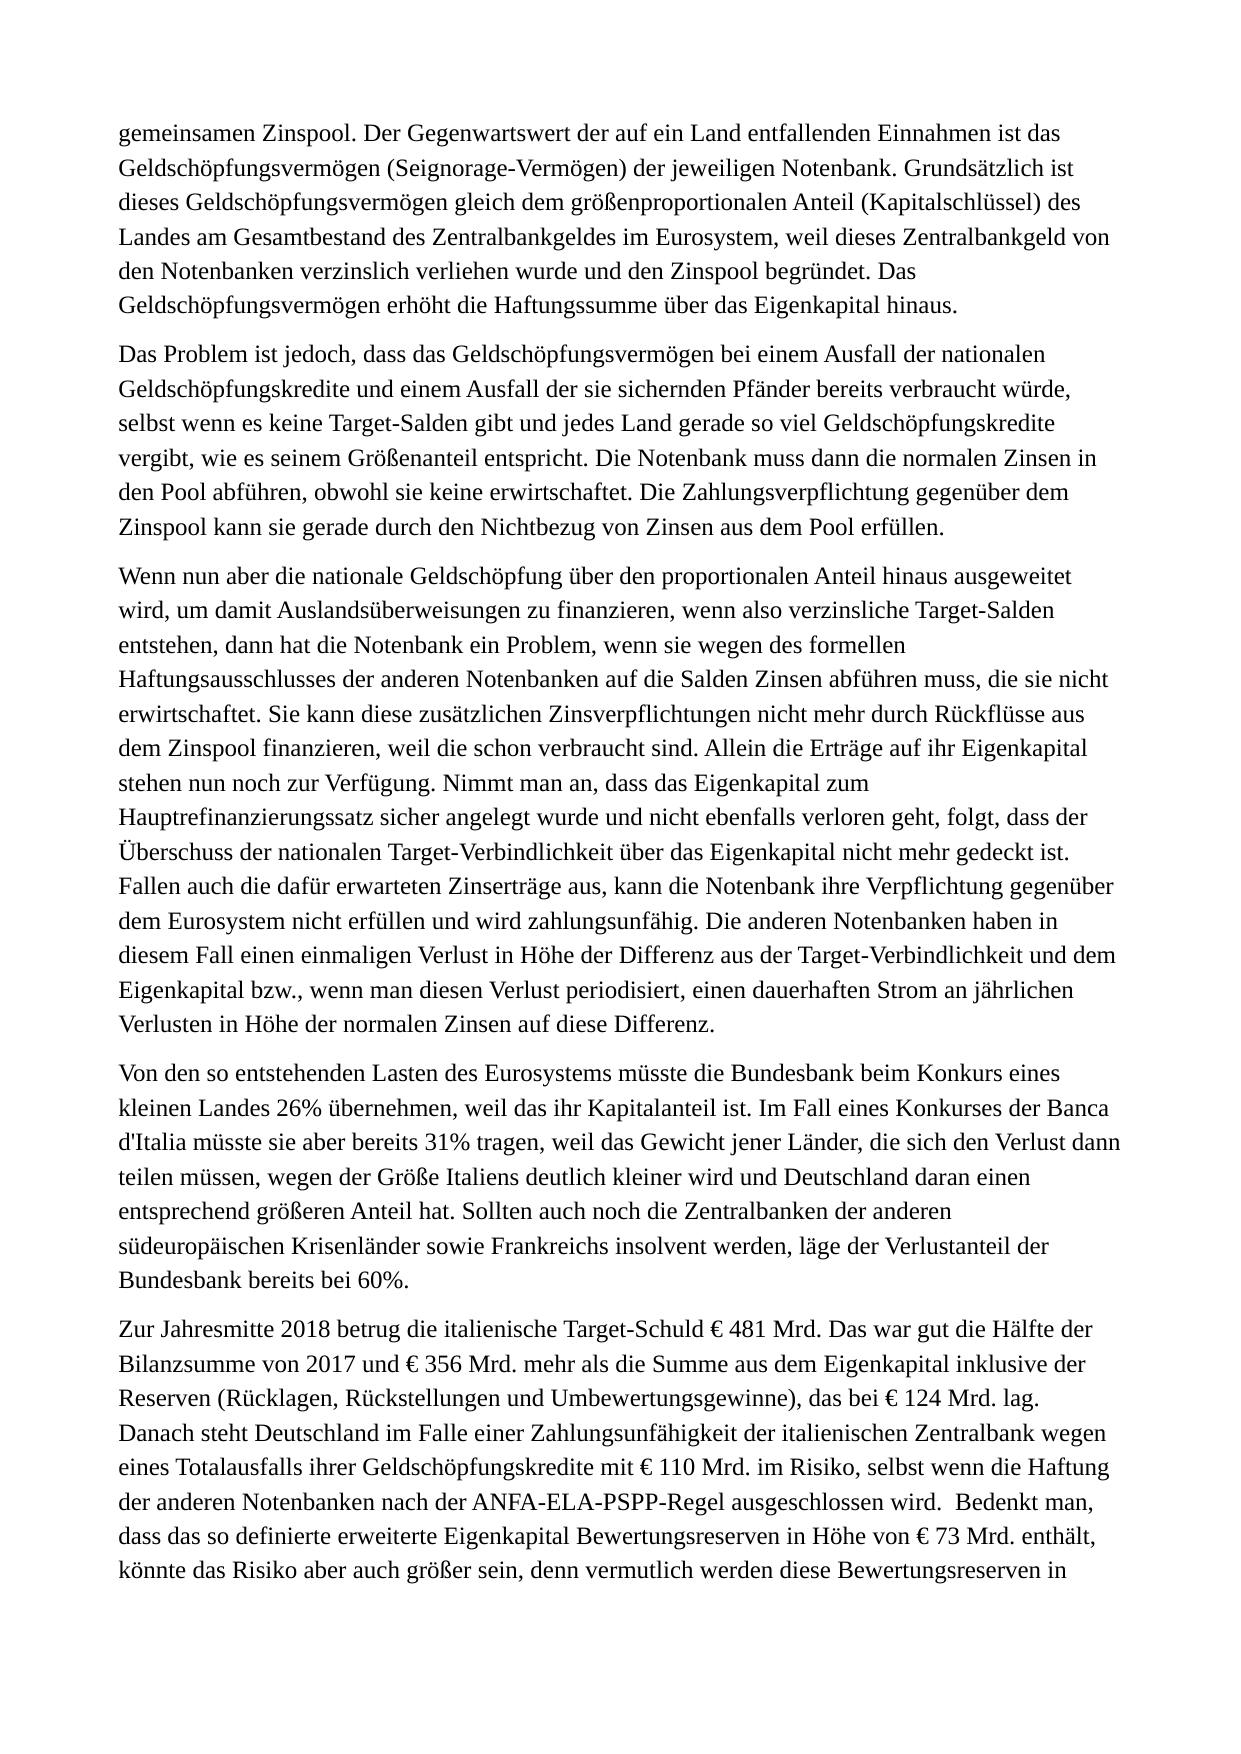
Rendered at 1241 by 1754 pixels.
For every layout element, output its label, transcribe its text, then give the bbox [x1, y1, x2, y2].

text Von den so entstehenden Lasten des Eurosystems müsste die Bundesbank beim Konkurs eines kleinen Landes 26% übernehmen, weil das ihr Kapitalanteil ist. Im Fall eines Konkurses der Banca d'Italia müsste sie aber bereits 31% tragen, weil das Gewicht jener Länder, die sich den Verlust dann teilen müssen, wegen der Größe Italiens deutlich kleiner wird und Deutschland daran einen entsprechend größeren Anteil hat. Sollten auch noch die Zentralbanken der anderen südeuropäischen Krisenländer sowie Frankreichs insolvent werden, läge der Verlustanteil der Bundesbank bereits bei 60%. [118, 1058, 1122, 1294]
text Zur Jahresmitte 2018 betrug die italienische Target-Schuld € 481 Mrd. Das war gut die Hälfte der Bilanzsumme von 2017 und € 356 Mrd. mehr als die Summe aus dem Eigenkapital inklusive der Reserven (Rücklagen, Rückstellungen und Umbewertungsgewinne), das bei € 124 Mrd. lag. Danach steht Deutschland im Falle einer Zahlungsunfähigkeit der italienischen Zentralbank wegen eines Totalausfalls ihrer Geldschöpfungskredite mit € 110 Mrd. im Risiko, selbst wenn die Haftung der anderen Notenbanken nach der ANFA-ELA-PSPP-Regel ausgeschlossen wird. Bedenkt man, dass das so definierte erweiterte Eigenkapital Bewertungsreserven in Höhe von € 73 Mrd. enthält, könnte das Risiko aber auch größer sein, denn vermutlich werden diese Bewertungsreserven in [118, 1314, 1122, 1584]
text Wenn nun aber die nationale Geldschöpfung über den proportionalen Anteil hinaus ausgeweitet wird, um damit Auslandsüberweisungen zu finanzieren, wenn also verzinsliche Target-Salden entstehen, dann hat die Notenbank ein Problem, wenn sie wegen des formellen Haftungsausschlusses der anderen Notenbanken auf die Salden Zinsen abführen muss, die sie nicht erwirtschaftet. Sie kann diese zusätzlichen Zinsverpflichtungen nicht mehr durch Rückflüsse aus dem Zinspool finanzieren, weil die schon verbraucht sind. Allein die Erträge auf ihr Eigenkapital stehen nun noch zur Verfügung. Nimmt man an, dass das Eigenkapital zum Hauptrefinanzierungssatz sicher angelegt wurde und nicht ebenfalls verloren geht, folgt, dass der Überschuss der nationalen Target-Verbindlichkeit über das Eigenkapital nicht mehr gedeckt ist. Fallen auch die dafür erwarteten Zinserträge aus, kann die Notenbank ihre Verpflichtung gegenüber dem Eurosystem nicht erfüllen und wird zahlungsunfähig. Die anderen Notenbanken haben in diesem Fall einen einmaligen Verlust in Höhe der Differenz aus der Target-Verbindlichkeit und dem Eigenkapital bzw., wenn man diesen Verlust periodisiert, einen dauerhaften Strom an jährlichen Verlusten in Höhe der normalen Zinsen auf diese Differenz. [118, 561, 1122, 1038]
text Das Problem ist jedoch, dass das Geldschöpfungsvermögen bei einem Ausfall der nationalen Geldschöpfungskredite und einem Ausfall der sie sichernden Pfänder bereits verbraucht würde, selbst wenn es keine Target-Salden gibt und jedes Land gerade so viel Geldschöpfungskredite vergibt, wie es seinem Größenanteil entspricht. Die Notenbank muss dann die normalen Zinsen in den Pool abführen, obwohl sie keine erwirtschaftet. Die Zahlungsverpflichtung gegenüber dem Zinspool kann sie gerade durch den Nichtbezug von Zinsen aus dem Pool erfüllen. [118, 339, 1122, 541]
text gemeinsamen Zinspool. Der Gegenwartswert der auf ein Land entfallenden Einnahmen ist das Geldschöpfungsvermögen (Seignorage-Vermögen) der jeweiligen Notenbank. Grundsätzlich ist dieses Geldschöpfungsvermögen gleich dem größenproportionalen Anteil (Kapitalschlüssel) des Landes am Gesamtbestand des Zentralbankgeldes im Eurosystem, weil dieses Zentralbankgeld von den Notenbanken verzinslich verliehen wurde und den Zinspool begründet. Das Geldschöpfungsvermögen erhöht die Haftungssumme über das Eigenkapital hinaus. [118, 118, 1122, 319]
